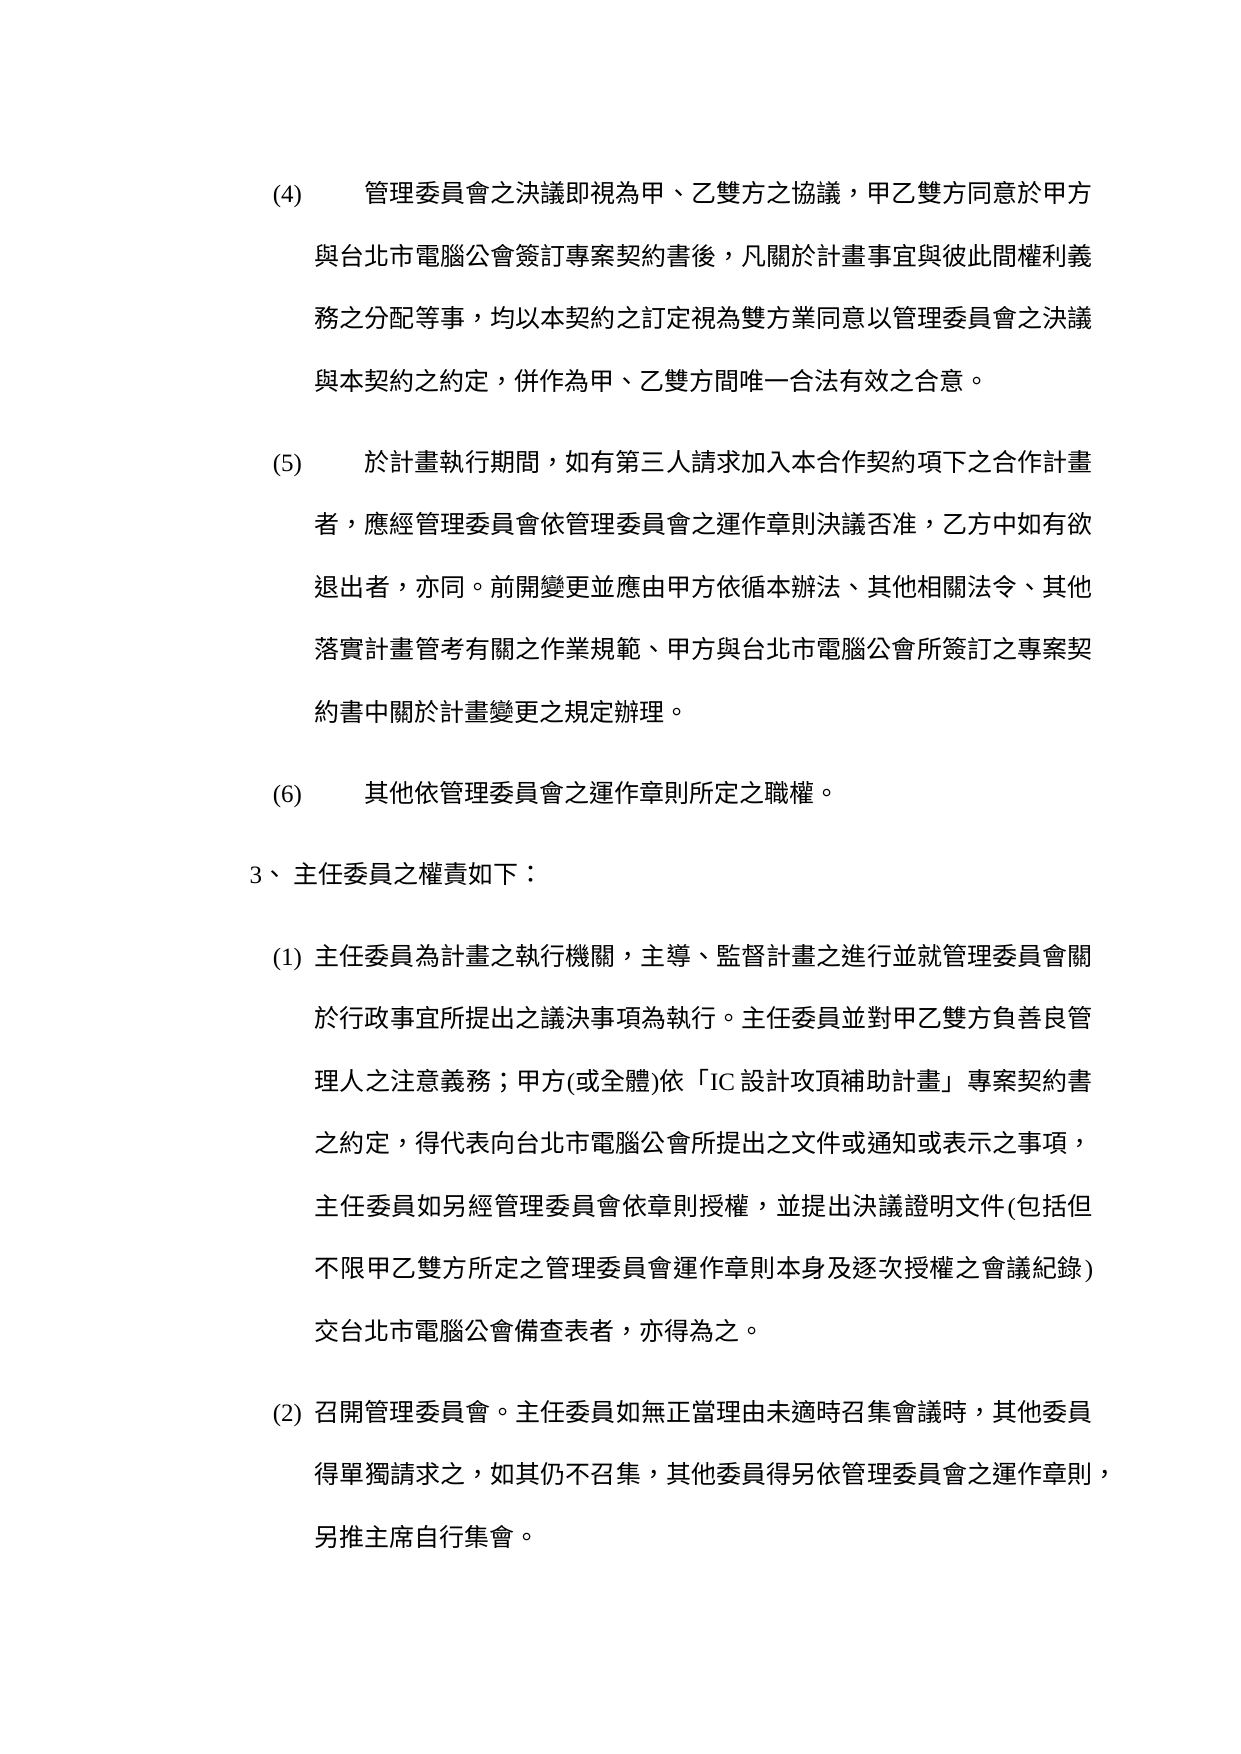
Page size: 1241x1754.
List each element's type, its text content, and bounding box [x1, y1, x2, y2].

list 其他依管理委員會之運作章則所定之職權。 [273, 750, 1093, 812]
list 主任委員為計畫之執行機關，主導、監督計畫之進行並就管理委員會關於行政事宜所提出之議決事項為執行。主任委員並對甲乙雙方負善良管理人之注意義務；甲方(或全體)依「IC設計攻頂補助計畫」專案契約書之約定，得代表向台北市電腦公會所提出之文件或通知或表示之事項，主任委員如另經管理委員會依章則授權，並提出決議證明文件(包括但不限甲乙雙方所定之管理委員會運作章則本身及逐次授權之會議紀錄)交台北市電腦公會備查表者，亦得為之。 [273, 912, 1093, 1350]
list 召開管理委員會。主任委員如無正當理由未適時召集會議時，其他委員得單獨請求之，如其仍不召集，其他委員得另依管理委員會之運作章則，另推主席自行集會。 [273, 1369, 1093, 1556]
list 主任委員之權責如下： [249, 831, 1093, 894]
list 管理委員會之決議即視為甲、乙雙方之協議，甲乙雙方同意於甲方與台北市電腦公會簽訂專案契約書後，凡關於計畫事宜與彼此間權利義務之分配等事，均以本契約之訂定視為雙方業同意以管理委員會之決議與本契約之約定，併作為甲、乙雙方間唯一合法有效之合意。 [273, 150, 1093, 400]
list 於計畫執行期間，如有第三人請求加入本合作契約項下之合作計畫者，應經管理委員會依管理委員會之運作章則決議否准，乙方中如有欲退出者，亦同。前開變更並應由甲方依循本辦法、其他相關法令、其他落實計畫管考有關之作業規範、甲方與台北市電腦公會所簽訂之專案契約書中關於計畫變更之規定辦理。 [273, 419, 1093, 731]
